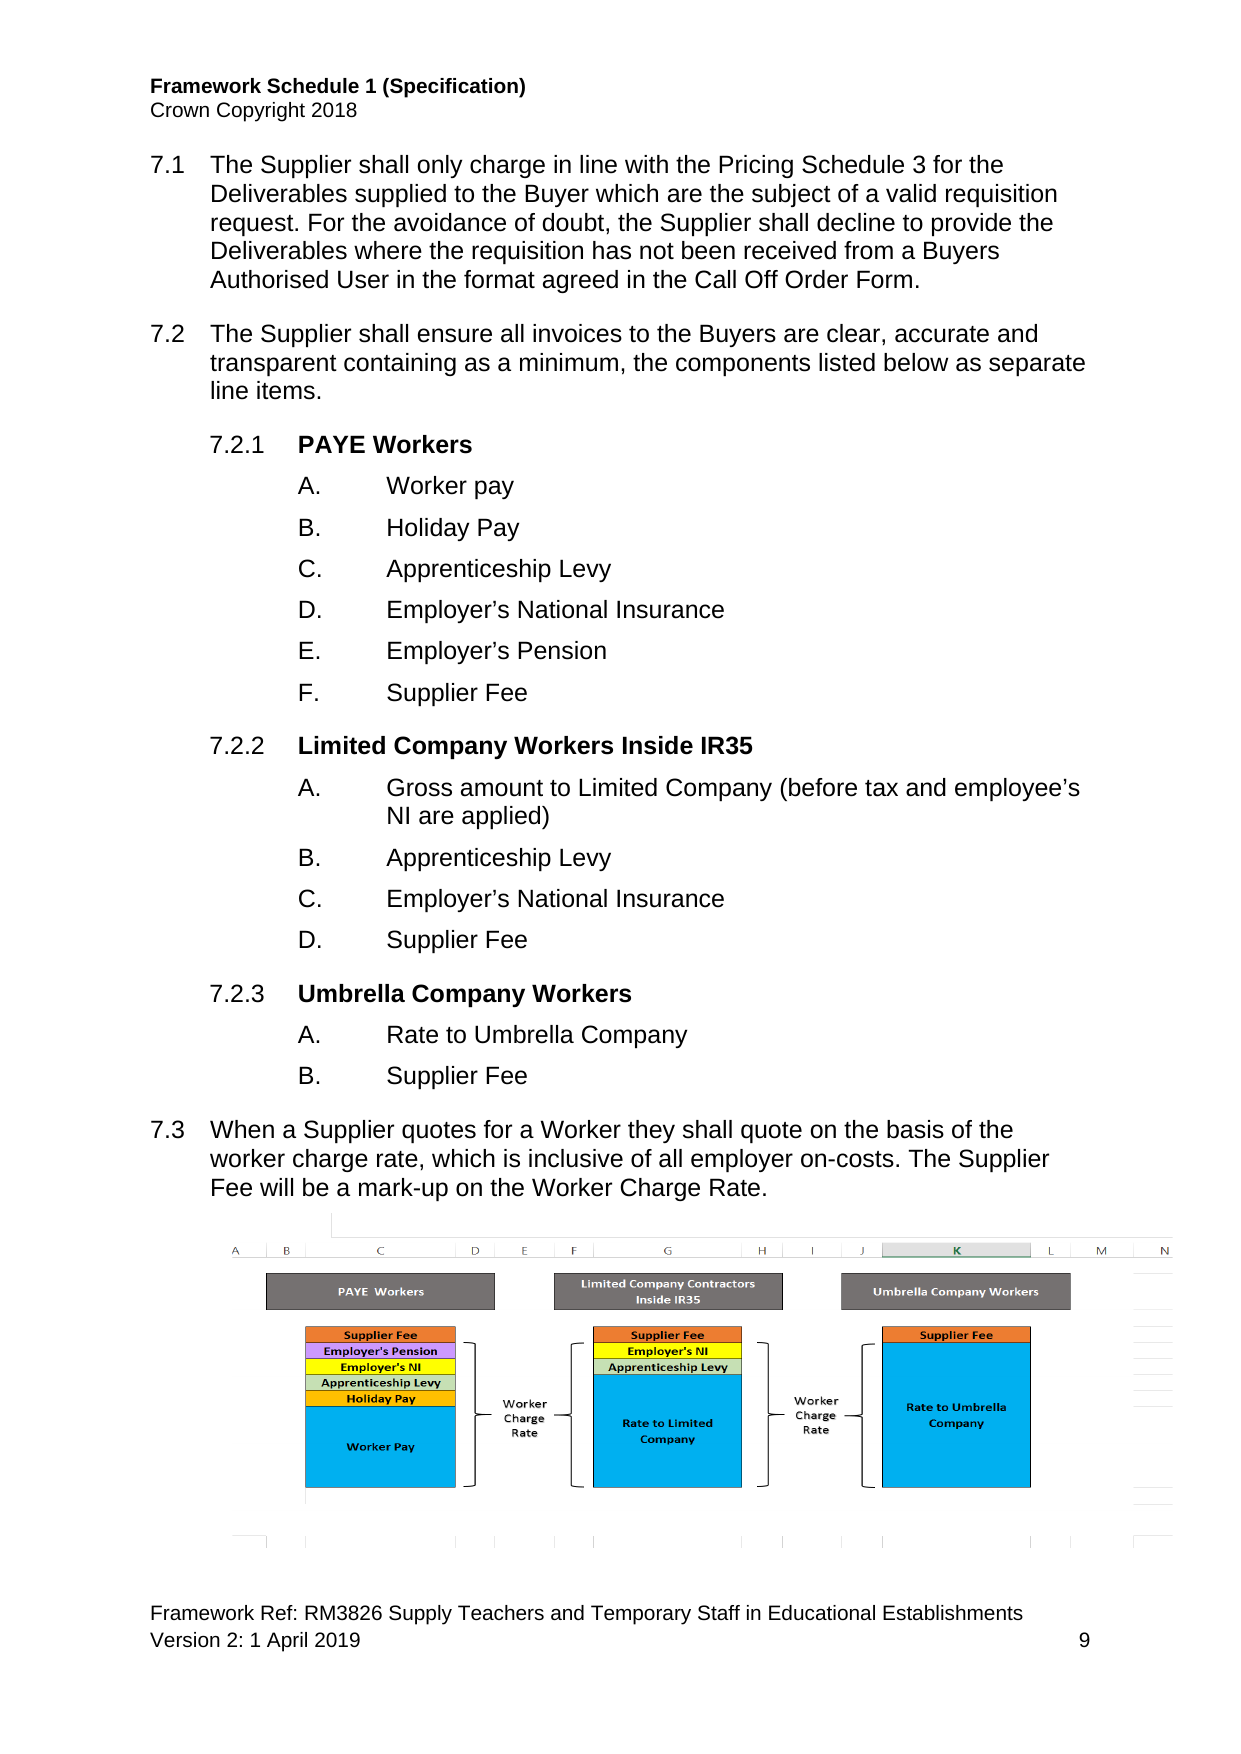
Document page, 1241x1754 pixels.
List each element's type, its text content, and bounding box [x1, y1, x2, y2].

subtitle Gross amount to Limited Company (before tax and employee’s NI are applied) [298, 772, 1090, 830]
subtitle Employer’s Pension [298, 636, 1090, 665]
subtitle Worker pay [298, 471, 1090, 500]
subtitle Holiday Pay [298, 512, 1090, 541]
list Umbrella Company Workers [209, 979, 1090, 1007]
list The Supplier shall ensure all invoices to the Buyers are clear, accurate and transparent containing as a minimum, the components listed below as separate line items. [150, 319, 1090, 405]
subtitle Rate to Umbrella Company [298, 1020, 1090, 1049]
subtitle Supplier Fee [298, 677, 1090, 706]
list PAYE Workers [209, 430, 1090, 459]
list Limited Company Workers Inside IR35 [209, 731, 1090, 760]
subtitle Apprenticeship Levy [298, 554, 1090, 582]
subtitle Apprenticeship Levy [298, 842, 1090, 871]
subtitle Employer’s National Insurance [298, 884, 1090, 912]
list The Supplier shall only charge in line with the Pricing Schedule 3 for the Deliverables supplied to the Buyer which are the subject of a valid requisition request. For the avoidance of doubt, the Supplier shall decline to provide the Deliverables where the requisition has not been received from a Buyers Authorised User in the format agreed in the Call Off Order Form. [150, 150, 1090, 294]
subtitle Supplier Fee [298, 925, 1090, 954]
subtitle Supplier Fee [298, 1061, 1090, 1090]
subtitle Employer’s National Insurance [298, 595, 1090, 624]
list When a Supplier quotes for a Worker they shall quote on the basis of the worker charge rate, which is inclusive of all employer on-costs. The Supplier Fee will be a mark-up on the Worker Charge Rate. [150, 1115, 1090, 1201]
